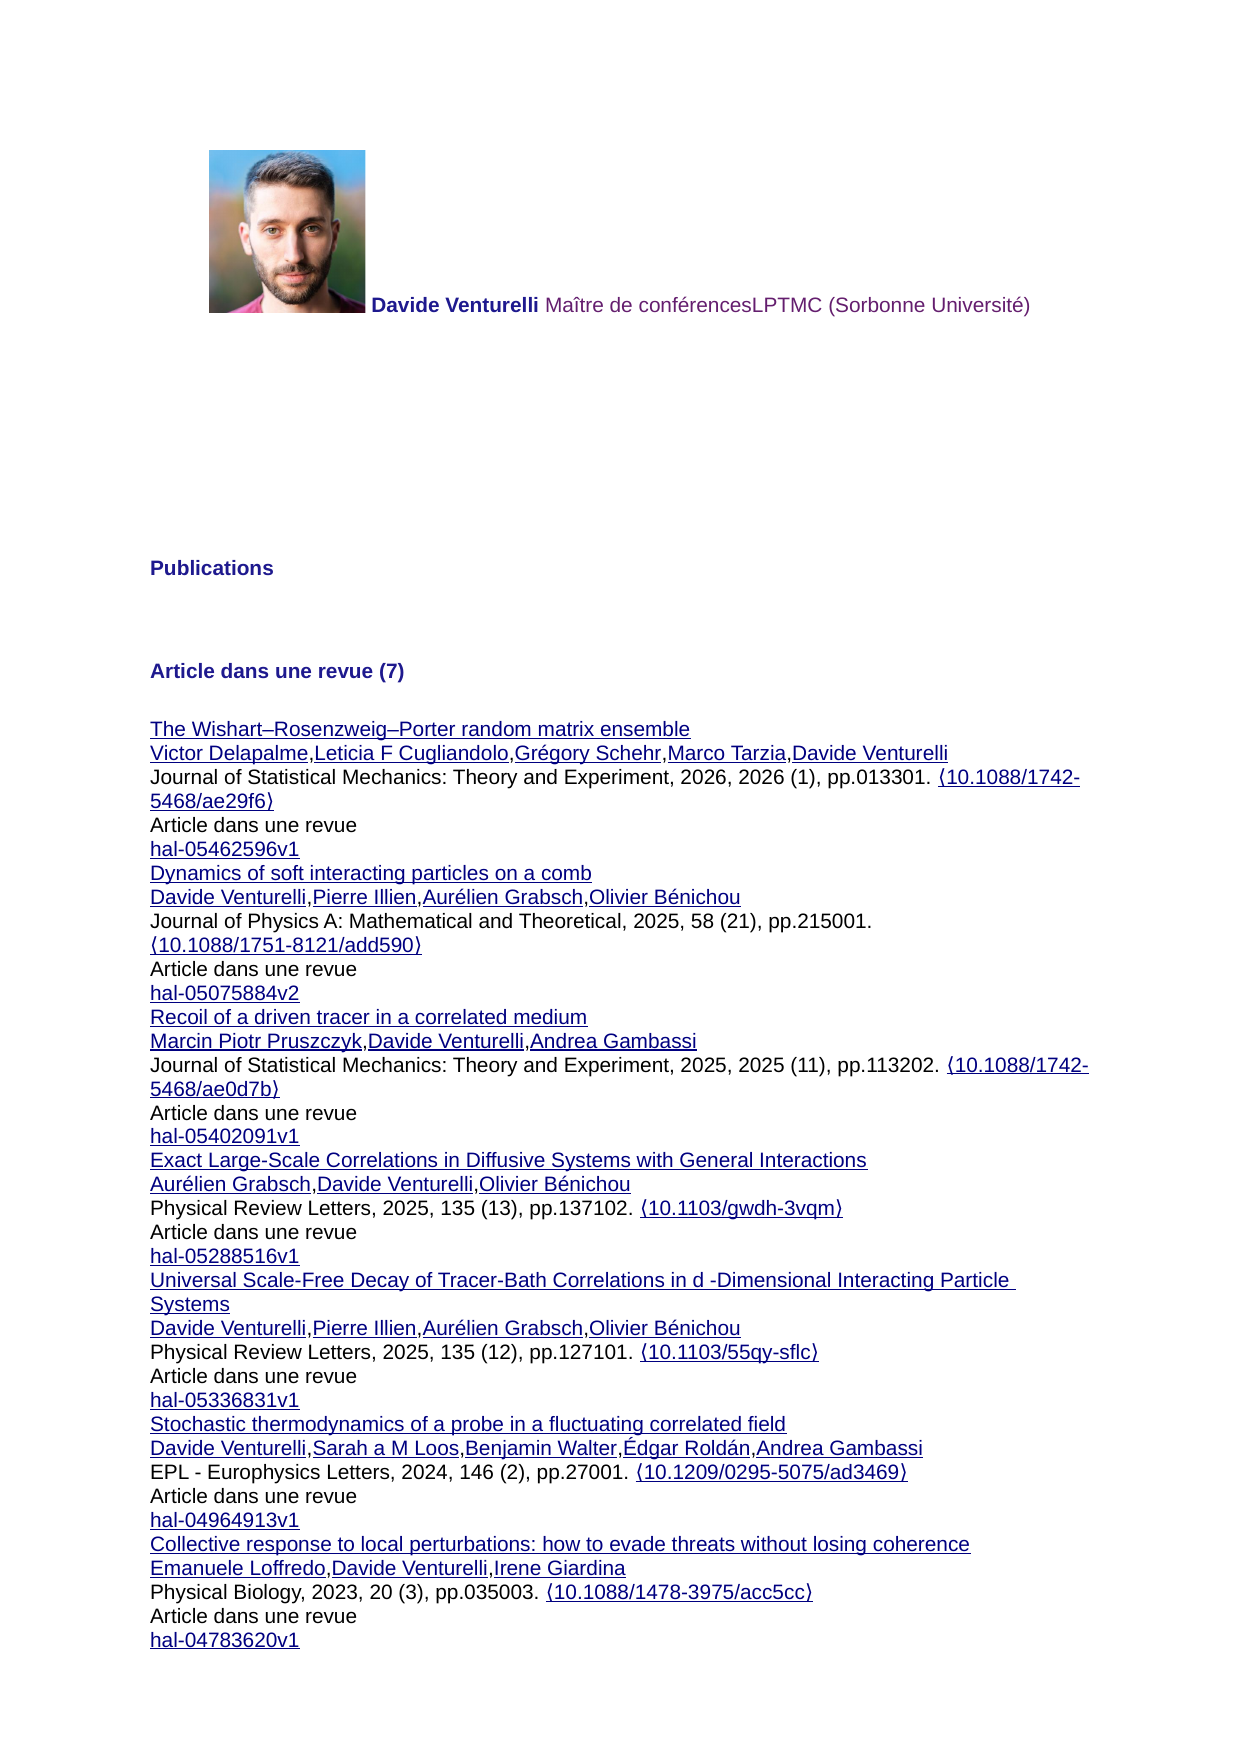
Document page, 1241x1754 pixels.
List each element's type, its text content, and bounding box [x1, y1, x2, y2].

table_cell Dynamics of soft interacting particles on a comb Davide Venturelli,Pierre Illien,Aurélien Grabsch,Olivier Bénichou Journal of Physics A: Mathematical and Theoretical, 2025, 58 (21), pp.215001. ⟨10.1088/1751-8121/add590⟩ Article dans une revue hal-05075884v2 [150, 861, 1090, 1004]
picture [209, 150, 366, 313]
table_cell Exact Large-Scale Correlations in Diffusive Systems with General Interactions Aurélien Grabsch,Davide Venturelli,Olivier Bénichou Physical Review Letters, 2025, 135 (13), pp.137102. ⟨10.1103/gwdh-3vqm⟩ Article dans une revue hal-05288516v1 [150, 1148, 1090, 1268]
table_cell Universal Scale-Free Decay of Tracer-Bath Correlations in d -Dimensional Interacting Particle Systems Davide Venturelli,Pierre Illien,Aurélien Grabsch,Olivier Bénichou Physical Review Letters, 2025, 135 (12), pp.127101. ⟨10.1103/55qy-sflc⟩ Article dans une revue hal-05336831v1 [150, 1268, 1090, 1412]
subtitle Publications [150, 556, 1090, 579]
subtitle Article dans une revue (7) [150, 659, 1090, 683]
table_cell Collective response to local perturbations: how to evade threats without losing coherence Emanuele Loffredo,Davide Venturelli,Irene Giardina Physical Biology, 2023, 20 (3), pp.035003. ⟨10.1088/1478-3975/acc5cc⟩ Article dans une revue hal-04783620v1 [150, 1532, 1090, 1651]
table_header The Wishart–Rosenzweig–Porter random matrix ensemble Victor Delapalme,Leticia F Cugliandolo,Grégory Schehr,Marco Tarzia,Davide Venturelli Journal of Statistical Mechanics: Theory and Experiment, 2026, 2026 (1), pp.013301. ⟨10.1088/1742-5468/ae29f6⟩ Article dans une revue hal-05462596v1 [150, 717, 1090, 861]
table_cell Stochastic thermodynamics of a probe in a fluctuating correlated field Davide Venturelli,Sarah a M Loos,Benjamin Walter,Édgar Roldán,Andrea Gambassi EPL - Europhysics Letters, 2024, 146 (2), pp.27001. ⟨10.1209/0295-5075/ad3469⟩ Article dans une revue hal-04964913v1 [150, 1412, 1090, 1532]
table_cell Recoil of a driven tracer in a correlated medium Marcin Piotr Pruszczyk,Davide Venturelli,Andrea Gambassi Journal of Statistical Mechanics: Theory and Experiment, 2025, 2025 (11), pp.113202. ⟨10.1088/1742-5468/ae0d7b⟩ Article dans une revue hal-05402091v1 [150, 1005, 1090, 1148]
subtitle Davide Venturelli Maître de conférencesLPTMC (Sorbonne Université) [150, 150, 1090, 317]
